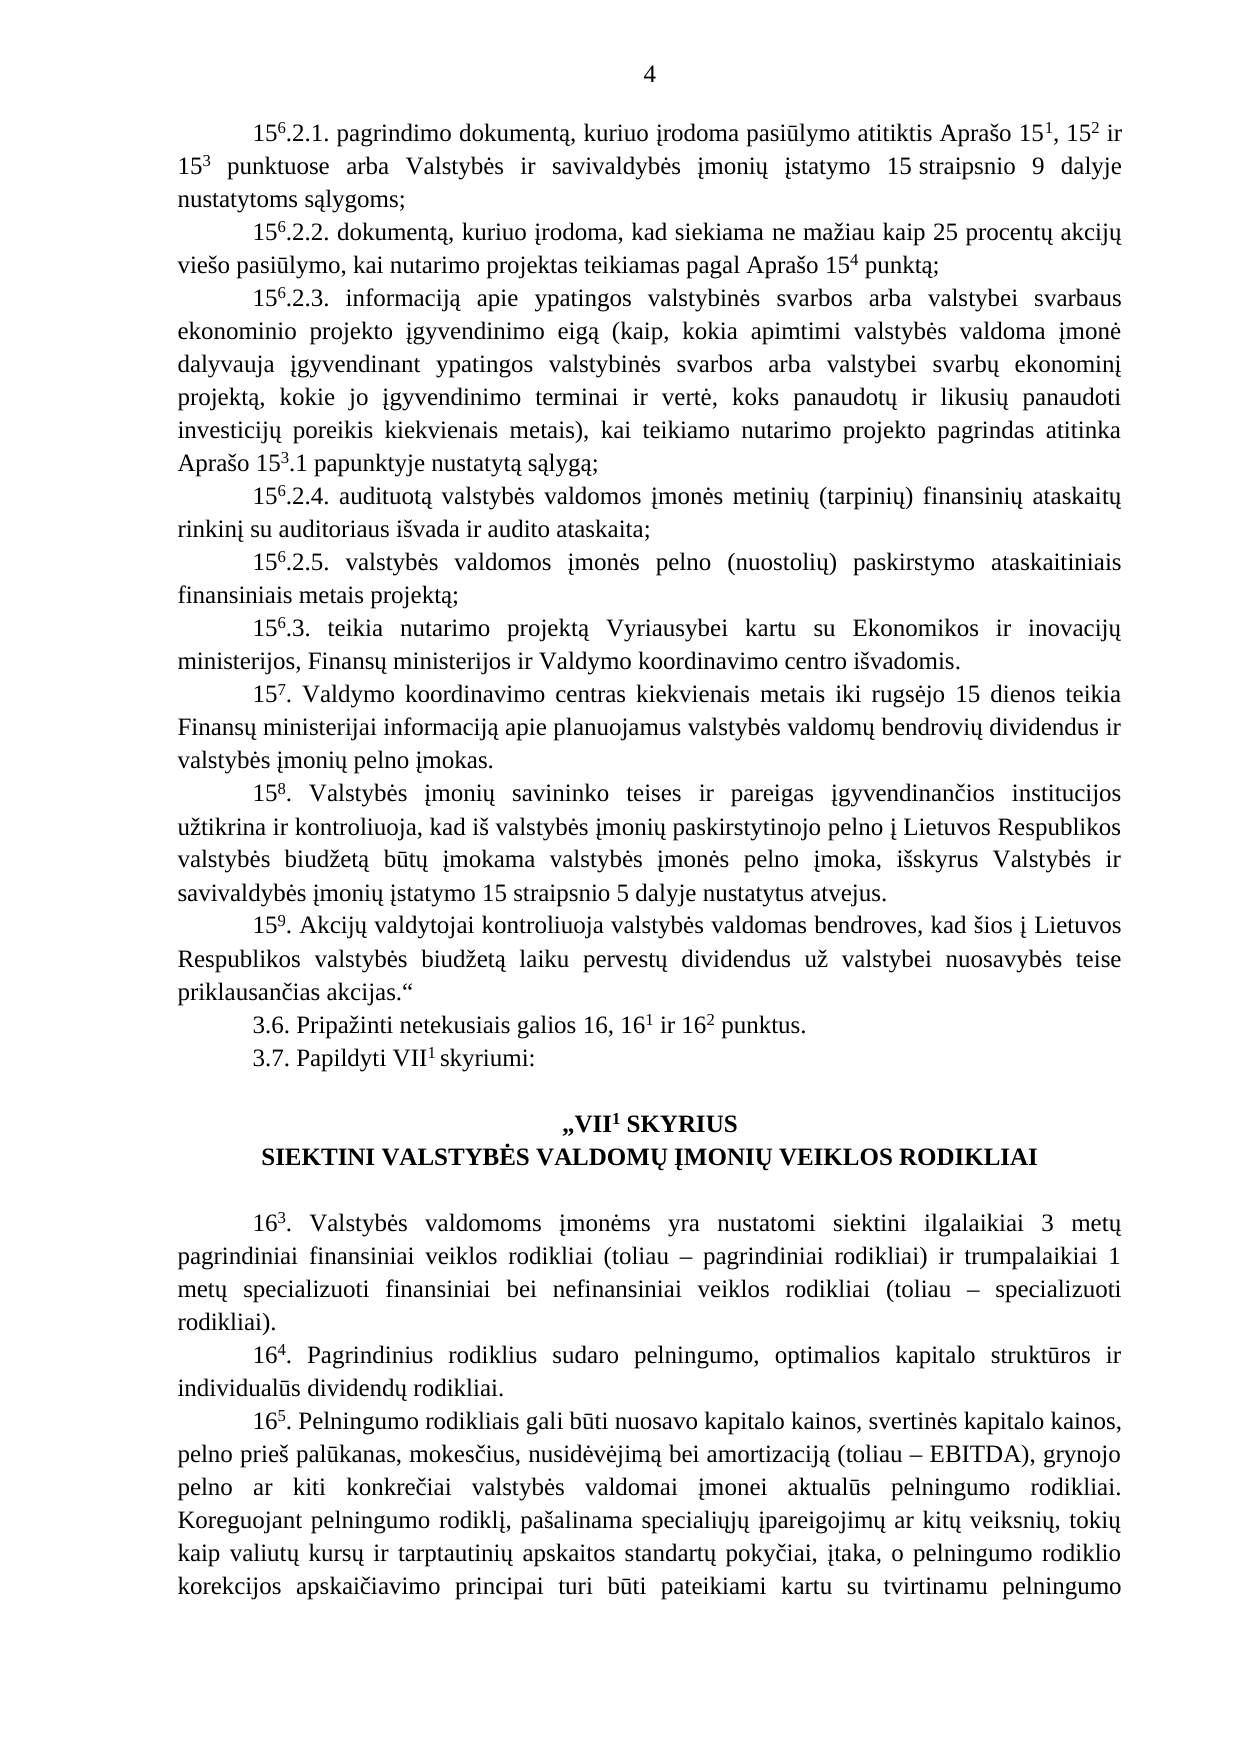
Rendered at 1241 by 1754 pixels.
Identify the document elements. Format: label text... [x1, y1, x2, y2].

text 156.2.1. pagrindimo dokumentą, kuriuo įrodoma pasiūlymo atitiktis Aprašo 151, 152 ir 153 punktuose arba Valstybės ir savivaldybės įmonių įstatymo 15 straipsnio 9 dalyje nustatytoms sąlygoms; [177, 118, 1122, 213]
text 156.2.3. informaciją apie ypatingos valstybinės svarbos arba valstybei svarbaus ekonominio projekto įgyvendinimo eigą (kaip, kokia apimtimi valstybės valdoma įmonė dalyvauja įgyvendinant ypatingos valstybinės svarbos arba valstybei svarbų ekonominį projektą, kokie jo įgyvendinimo terminai ir vertė, koks panaudotų ir likusių panaudoti investicijų poreikis kiekvienais metais), kai teikiamo nutarimo projekto pagrindas atitinka Aprašo 153.1 papunktyje nustatytą sąlygą; [177, 283, 1122, 477]
text 157. Valdymo koordinavimo centras kiekvienais metais iki rugsėjo 15 dienos teikia Finansų ministerijai informaciją apie planuojamus valstybės valdomų bendrovių dividendus ir valstybės įmonių pelno įmokas. [177, 679, 1122, 774]
text 156.2.2. dokumentą, kuriuo įrodoma, kad siekiama ne mažiau kaip 25 procentų akcijų viešo pasiūlymo, kai nutarimo projektas teikiamas pagal Aprašo 154 punktą; [177, 217, 1122, 279]
text 3.7. Papildyti VII1 skyriumi: [177, 1043, 1122, 1071]
text 158. Valstybės įmonių savininko teises ir pareigas įgyvendinančios institucijos užtikrina ir kontroliuoja, kad iš valstybės įmonių paskirstytinojo pelno į Lietuvos Respublikos valstybės biudžetą būtų įmokama valstybės įmonės pelno įmoka, išskyrus Valstybės ir savivaldybės įmonių įstatymo 15 straipsnio 5 dalyje nustatytus atvejus. [177, 778, 1122, 906]
text 156.2.4. audituotą valstybės valdomos įmonės metinių (tarpinių) finansinių ataskaitų rinkinį su auditoriaus išvada ir audito ataskaita; [177, 481, 1122, 543]
text 163. Valstybės valdomoms įmonėms yra nustatomi siektini ilgalaikiai 3 metų pagrindiniai finansiniai veiklos rodikliai (toliau – pagrindiniai rodikliai) ir trumpalaikiai 1 metų specializuoti finansiniai bei nefinansiniai veiklos rodikliai (toliau – specializuoti rodikliai). [177, 1208, 1122, 1336]
text 156.2.5. valstybės valdomos įmonės pelno (nuostolių) paskirstymo ataskaitiniais finansiniais metais projektą; [177, 547, 1122, 609]
text „VII1 SKYRIUS [177, 1109, 1122, 1137]
text SIEKTINI VALSTYBĖS VALDOMŲ ĮMONIŲ VEIKLOS RODIKLIAI [177, 1142, 1122, 1171]
text 156.3. teikia nutarimo projektą Vyriausybei kartu su Ekonomikos ir inovacijų ministerijos, Finansų ministerijos ir Valdymo koordinavimo centro išvadomis. [177, 613, 1122, 675]
text 164. Pagrindinius rodiklius sudaro pelningumo, optimalios kapitalo struktūros ir individualūs dividendų rodikliai. [177, 1340, 1122, 1402]
text 159. Akcijų valdytojai kontroliuoja valstybės valdomas bendroves, kad šios į Lietuvos Respublikos valstybės biudžetą laiku pervestų dividendus už valstybei nuosavybės teise priklausančias akcijas.“ [177, 911, 1122, 1005]
text 3.6. Pripažinti netekusiais galios 16, 161 ir 162 punktus. [177, 1010, 1122, 1038]
text 165. Pelningumo rodikliais gali būti nuosavo kapitalo kainos, svertinės kapitalo kainos, pelno prieš palūkanas, mokesčius, nusidėvėjimą bei amortizaciją (toliau – EBITDA), grynojo pelno ar kiti konkrečiai valstybės valdomai įmonei aktualūs pelningumo rodikliai. Koreguojant pelningumo rodiklį, pašalinama specialiųjų įpareigojimų ar kitų veiksnių, tokių kaip valiutų kursų ir tarptautinių apskaitos standartų pokyčiai, įtaka, o pelningumo rodiklio korekcijos apskaičiavimo principai turi būti pateikiami kartu su tvirtinamu pelningumo [177, 1406, 1122, 1600]
